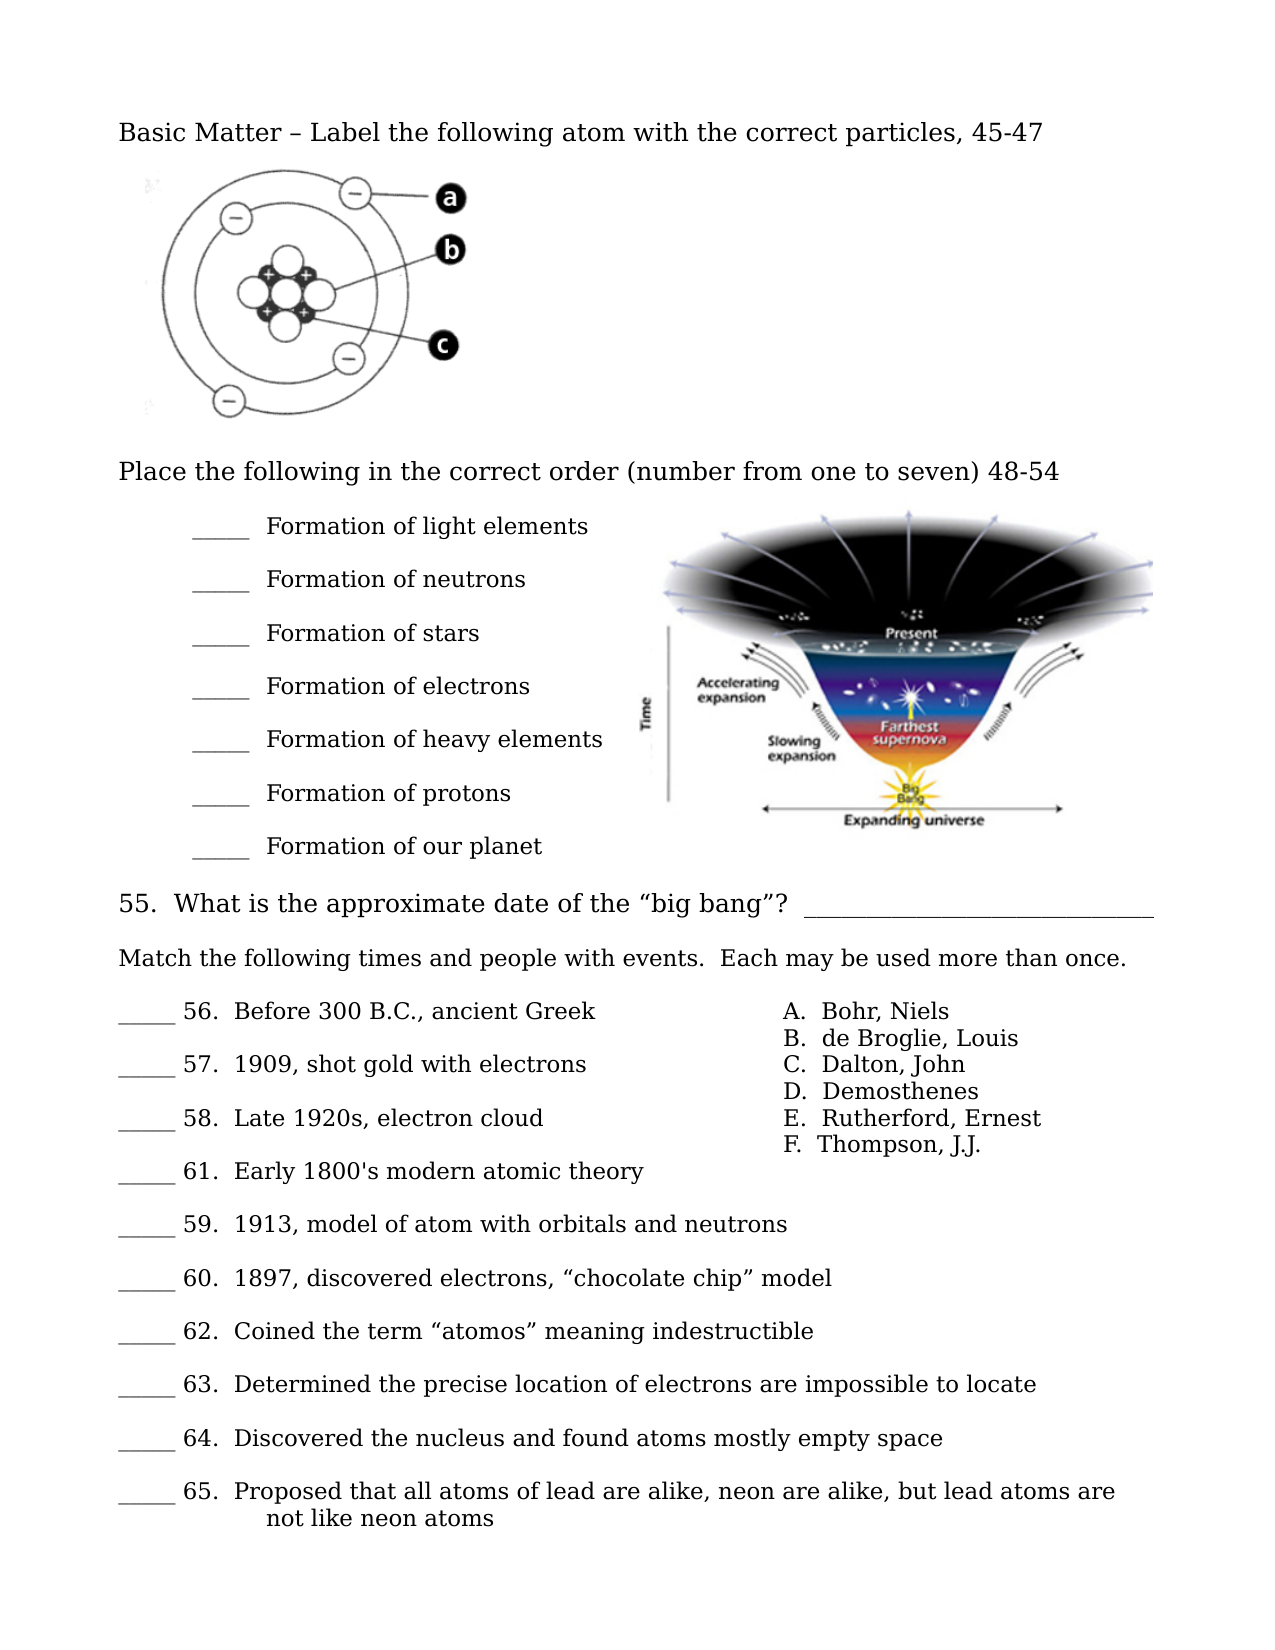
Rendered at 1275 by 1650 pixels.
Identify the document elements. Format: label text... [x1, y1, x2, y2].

picture [145, 155, 474, 429]
text _____ 63. Determined the precise location of electrons are impossible to locate [118, 1372, 1157, 1398]
text _____ Formation of heavy elements [118, 727, 638, 753]
picture [638, 496, 1153, 841]
text _____ Formation of our planet [118, 833, 1157, 860]
text _____ 65. Proposed that all atoms of lead are alike, neon are alike, but lead atoms are not like neon atoms [118, 1478, 1157, 1532]
text _____ 57. 1909, shot gold with electrons C. Dalton, John [118, 1052, 1157, 1078]
text _____ 60. 1897, discovered electrons, “chocolate chip” model [118, 1265, 1157, 1292]
text Place the following in the correct order (number from one to seven) 48-54 [118, 457, 1157, 487]
text _____ Formation of neutrons [118, 567, 638, 593]
text _____ 58. Late 1920s, electron cloud E. Rutherford, Ernest [118, 1105, 1157, 1132]
text D. Demosthenes [118, 1078, 1157, 1105]
text _____ 59. 1913, model of atom with orbitals and neutrons [118, 1212, 1157, 1238]
text _____ 62. Coined the term “atomos” meaning indestructible [118, 1318, 1157, 1345]
text B. de Broglie, Louis [118, 1025, 1157, 1052]
text _____ 56. Before 300 B.C., ancient Greek A. Bohr, Niels [118, 998, 1157, 1025]
text Match the following times and people with events. Each may be used more than once. [118, 945, 1157, 972]
text _____ 61. Early 1800's modern atomic theory [118, 1158, 1157, 1185]
text Basic Matter – Label the following atom with the correct particles, 45-47 [118, 118, 1157, 147]
text 55. What is the approximate date of the “big bang”? ____________________________ [118, 889, 1157, 918]
text _____ Formation of light elements [118, 513, 638, 540]
text _____ Formation of stars [118, 620, 638, 647]
text F. Thompson, J.J. [118, 1132, 1157, 1158]
text _____ 64. Discovered the nucleus and found atoms mostly empty space [118, 1425, 1157, 1452]
text _____ Formation of electrons [118, 673, 638, 700]
text _____ Formation of protons [118, 780, 638, 807]
